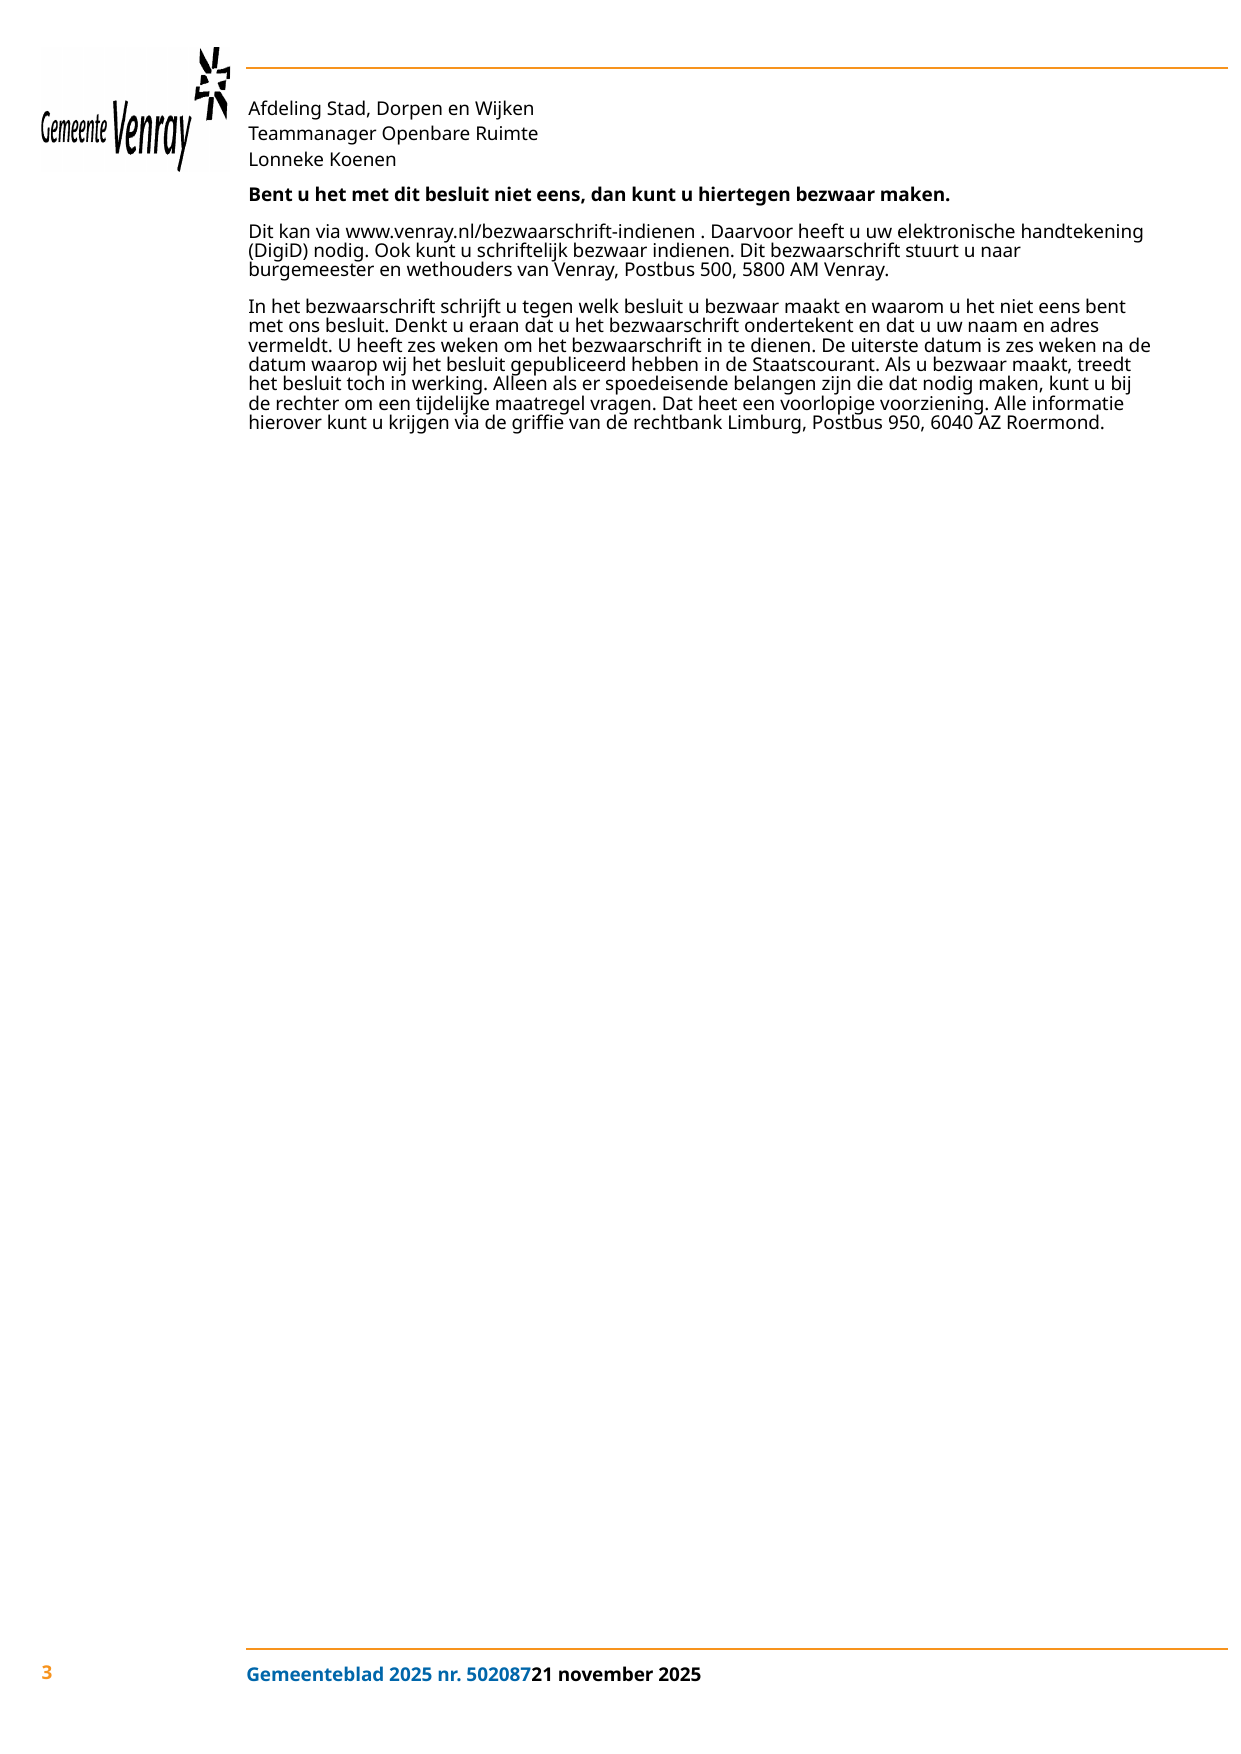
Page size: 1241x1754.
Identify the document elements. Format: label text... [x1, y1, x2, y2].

text Teammanager Openbare Ruimte [248, 121, 271, 146]
picture [41, 47, 231, 172]
text Lonneke Koenen [248, 146, 271, 172]
